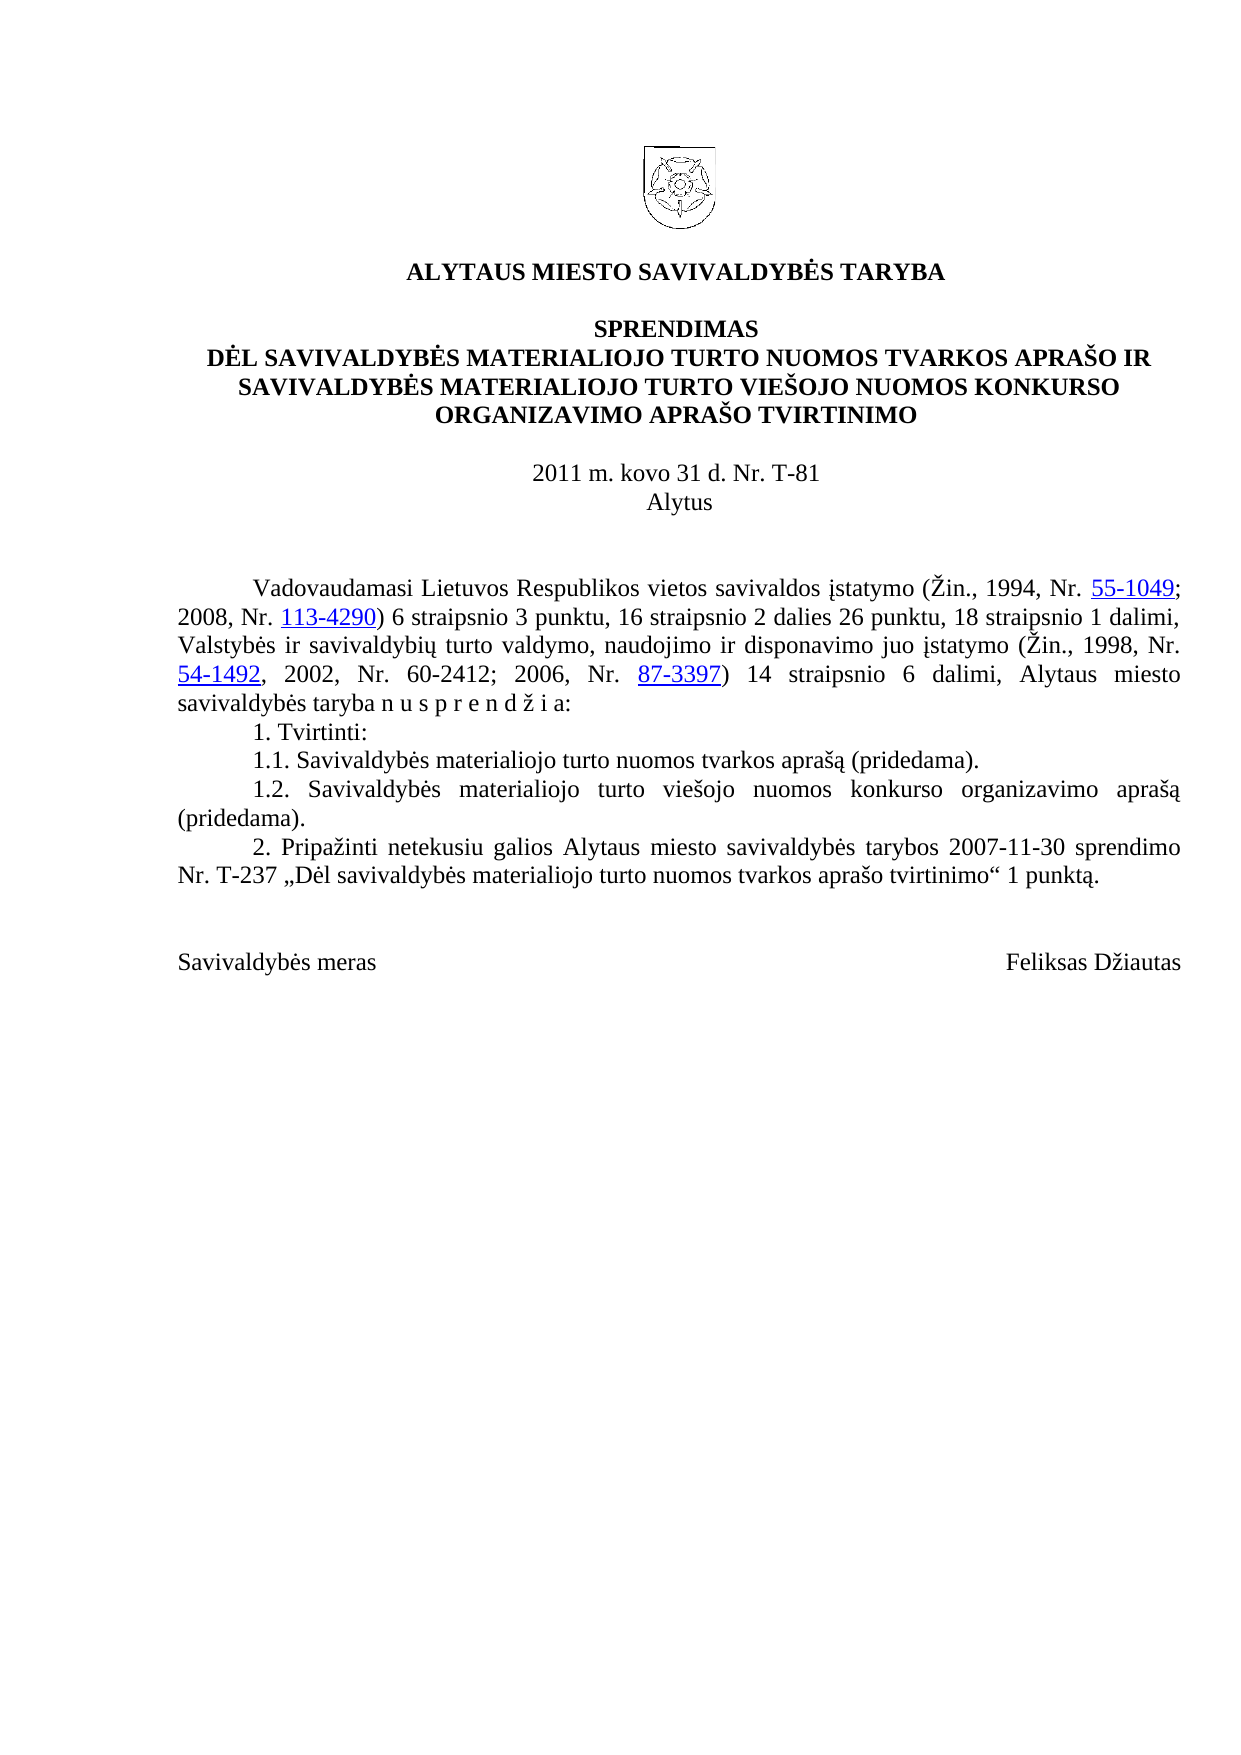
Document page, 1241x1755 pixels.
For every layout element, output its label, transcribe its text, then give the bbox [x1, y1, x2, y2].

text 1. Tvirtinti: [177, 717, 1181, 746]
text SPRENDIMAS [177, 314, 1181, 343]
text 2. Pripažinti netekusiu galios Alytaus miesto savivaldybės tarybos 2007-11-30 sprendimo Nr. T-237 „Dėl savivaldybės materialiojo turto nuomos tvarkos aprašo tvirtinimo“ 1 punktą. [177, 832, 1181, 889]
text Vadovaudamasi Lietuvos Respublikos vietos savivaldos įstatymo (Žin., 1994, Nr. 55-1049; 2008, Nr. 113-4290) 6 straipsnio 3 punktu, 16 straipsnio 2 dalies 26 punktu, 18 straipsnio 1 dalimi, Valstybės ir savivaldybių turto valdymo, naudojimo ir disponavimo juo įstatymo (Žin., 1998, Nr. 54-1492, 2002, Nr. 60-2412; 2006, Nr. 87-3397) 14 straipsnio 6 dalimi, Alytaus miesto savivaldybės taryba n u s p r e n d ž i a: [177, 573, 1181, 717]
text 1.1. Savivaldybės materialiojo turto nuomos tvarkos aprašą (pridedama). [177, 746, 1181, 774]
text 1.2. Savivaldybės materialiojo turto viešojo nuomos konkurso organizavimo aprašą (pridedama). [177, 774, 1181, 832]
text DĖL SAVIVALDYBĖS MATERIALIOJO TURTO NUOMOS TVARKOS APRAŠO IR SAVIVALDYBĖS MATERIALIOJO TURTO VIEŠOJO NUOMOS KONKURSO ORGANIZAVIMO APRAŠO TVIRTINIMO [177, 343, 1181, 429]
text ALYTAUS MIESTO SAVIVALDYBĖS TARYBA [177, 257, 1181, 286]
text Alytus [177, 487, 1181, 516]
text Savivaldybės meras Feliksas Džiautas [177, 947, 1181, 976]
text 2011 m. kovo 31 d. Nr. T-81 [177, 458, 1181, 487]
